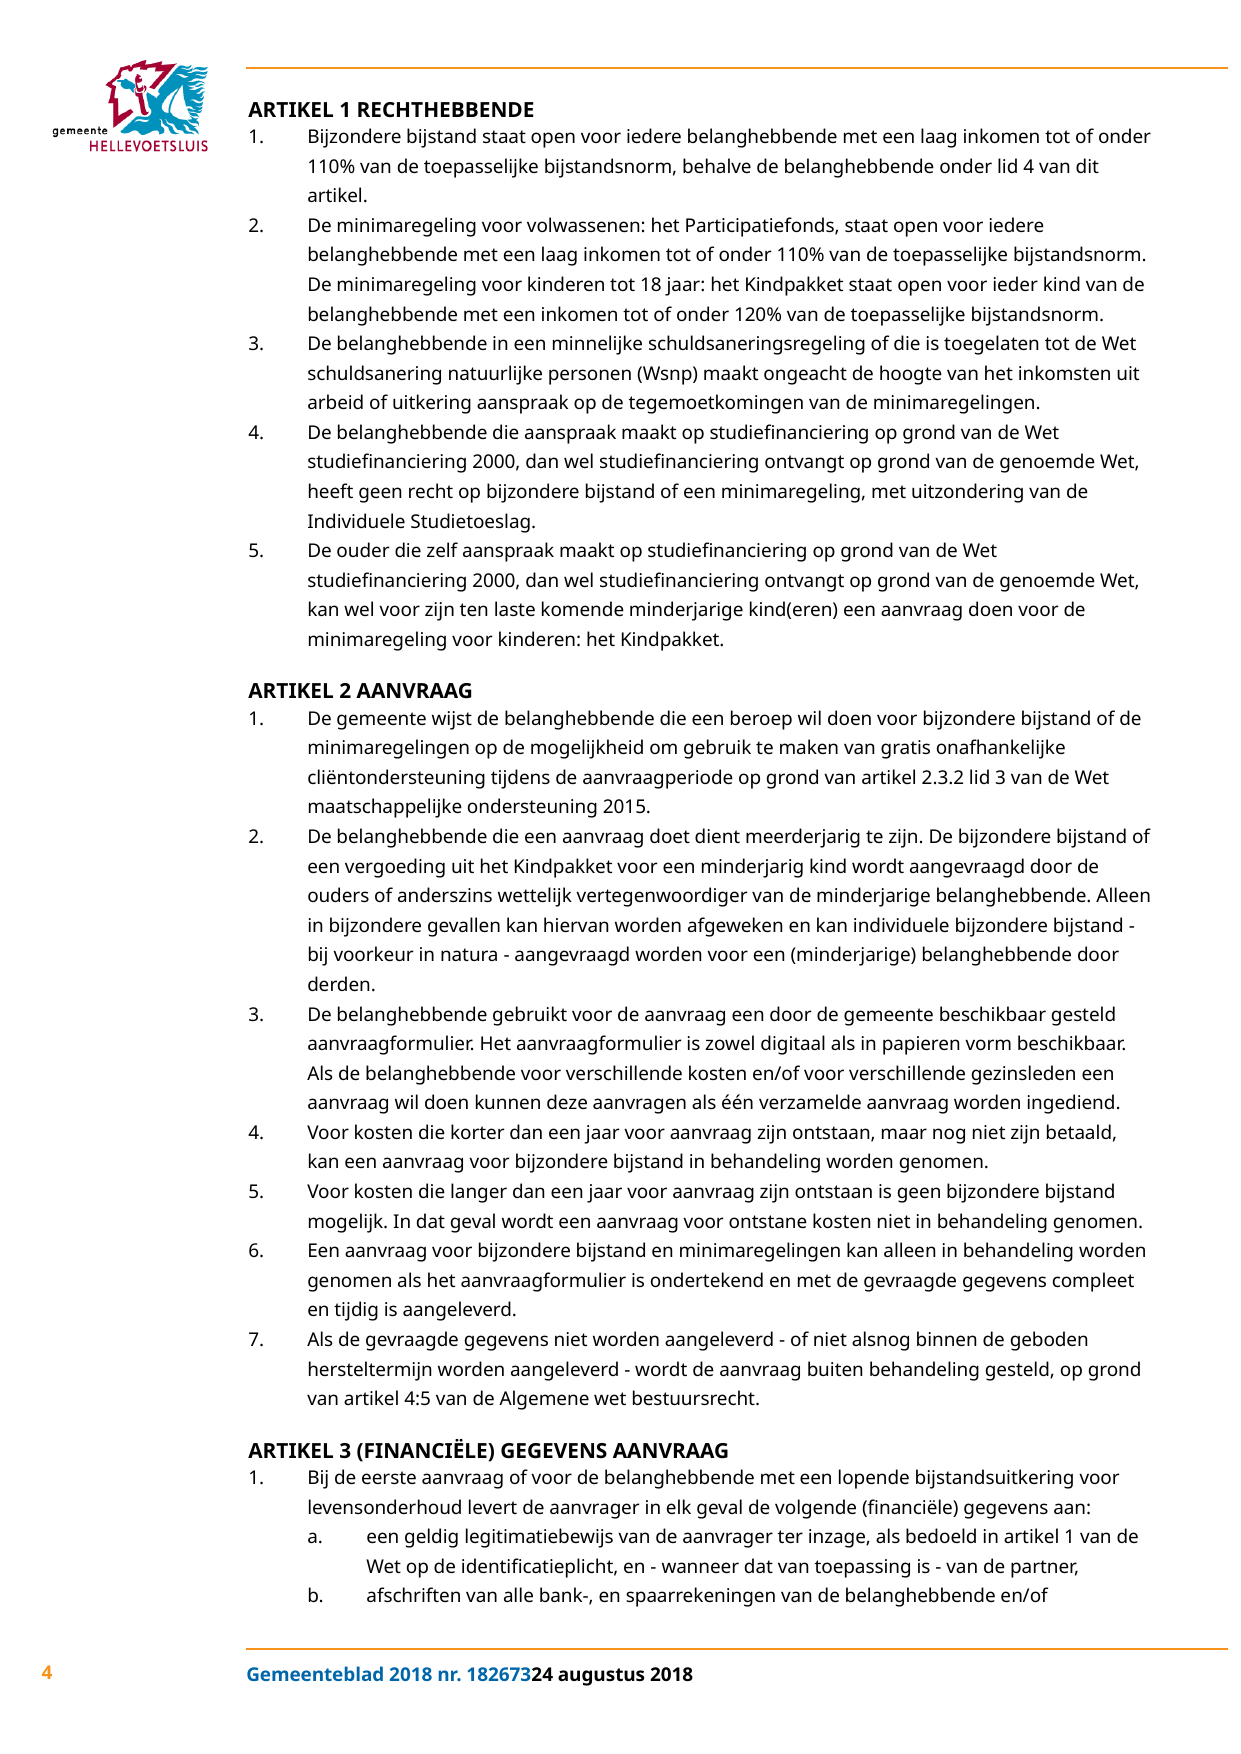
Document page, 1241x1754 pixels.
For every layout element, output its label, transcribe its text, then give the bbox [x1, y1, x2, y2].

list De belanghebbende gebruikt voor de aanvraag een door de gemeente beschikbaar gesteld aanvraagformulier. Het aanvraagformulier is zowel digitaal als in papieren vorm beschikbaar. Als de belanghebbende voor verschillende kosten en/of voor verschillende gezinsleden een aanvraag wil doen kunnen deze aanvragen als één verzamelde aanvraag worden ingediend. [248, 1001, 1152, 1115]
list Bijzondere bijstand staat open voor iedere belanghebbende met een laag inkomen tot of onder 110% van de toepasselijke bijstandsnorm, behalve de belanghebbende onder lid 4 van dit artikel. [248, 123, 1152, 208]
list Een aanvraag voor bijzondere bijstand en minimaregelingen kan alleen in behandeling worden genomen als het aanvraagformulier is ondertekend en met de gevraagde gegevens compleet en tijdig is aangeleverd. [248, 1237, 1152, 1322]
list Bij de eerste aanvraag of voor de belanghebbende met een lopende bijstandsuitkering voor levensonderhoud levert de aanvrager in elk geval de volgende (financiële) gegevens aan: [248, 1464, 1152, 1519]
list De belanghebbende die aanspraak maakt op studiefinanciering op grond van de Wet studiefinanciering 2000, dan wel studiefinanciering ontvangt op grond van de genoemde Wet, heeft geen recht op bijzondere bijstand of een minimaregeling, met uitzondering van de Individuele Studietoeslag. [248, 419, 1152, 533]
text ARTIKEL 2 AANVRAAG [248, 677, 1152, 705]
picture [41, 47, 231, 172]
text ARTIKEL 1 RECHTHEBBENDE [248, 95, 1152, 123]
list Voor kosten die korter dan een jaar voor aanvraag zijn ontstaan, maar nog niet zijn betaald, kan een aanvraag voor bijzondere bijstand in behandeling worden genomen. [248, 1119, 1152, 1174]
list De belanghebbende in een minnelijke schuldsaneringsregeling of die is toegelaten tot de Wet schuldsanering natuurlijke personen (Wsnp) maakt ongeacht de hoogte van het inkomsten uit arbeid of uitkering aanspraak op de tegemoetkomingen van de minimaregelingen. [248, 330, 1152, 415]
list De belanghebbende die een aanvraag doet dient meerderjarig te zijn. De bijzondere bijstand of een vergoeding uit het Kindpakket voor een minderjarig kind wordt aangevraagd door de ouders of anderszins wettelijk vertegenwoordiger van de minderjarige belanghebbende. Alleen in bijzondere gevallen kan hiervan worden afgeweken en kan individuele bijzondere bijstand - bij voorkeur in natura - aangevraagd worden voor een (minderjarige) belanghebbende door derden. [248, 823, 1152, 997]
list De minimaregeling voor volwassenen: het Participatiefonds, staat open voor iedere belanghebbende met een laag inkomen tot of onder 110% van de toepasselijke bijstandsnorm. De minimaregeling voor kinderen tot 18 jaar: het Kindpakket staat open voor ieder kind van de belanghebbende met een inkomen tot of onder 120% van de toepasselijke bijstandsnorm. [248, 212, 1152, 326]
list Voor kosten die langer dan een jaar voor aanvraag zijn ontstaan is geen bijzondere bijstand mogelijk. In dat geval wordt een aanvraag voor ontstane kosten niet in behandeling genomen. [248, 1178, 1152, 1234]
list afschriften van alle bank-, en spaarrekeningen van de belanghebbende en/of [307, 1583, 1152, 1608]
text ARTIKEL 3 (FINANCIËLE) GEGEVENS AANVRAAG [248, 1436, 1152, 1464]
list De gemeente wijst de belanghebbende die een beroep wil doen voor bijzondere bijstand of de minimaregelingen op de mogelijkheid om gebruik te maken van gratis onafhankelijke cliëntondersteuning tijdens de aanvraagperiode op grond van artikel 2.3.2 lid 3 van de Wet maatschappelijke ondersteuning 2015. [248, 705, 1152, 819]
list Als de gevraagde gegevens niet worden aangeleverd - of niet alsnog binnen de geboden hersteltermijn worden aangeleverd - wordt de aanvraag buiten behandeling gesteld, op grond van artikel 4:5 van de Algemene wet bestuursrecht. [248, 1326, 1152, 1411]
list De ouder die zelf aanspraak maakt op studiefinanciering op grond van de Wet studiefinanciering 2000, dan wel studiefinanciering ontvangt op grond van de genoemde Wet, kan wel voor zijn ten laste komende minderjarige kind(eren) een aanvraag doen voor de minimaregeling voor kinderen: het Kindpakket. [248, 537, 1152, 652]
list een geldig legitimatiebewijs van de aanvrager ter inzage, als bedoeld in artikel 1 van de Wet op de identificatieplicht, en - wanneer dat van toepassing is - van de partner, [307, 1523, 1152, 1579]
